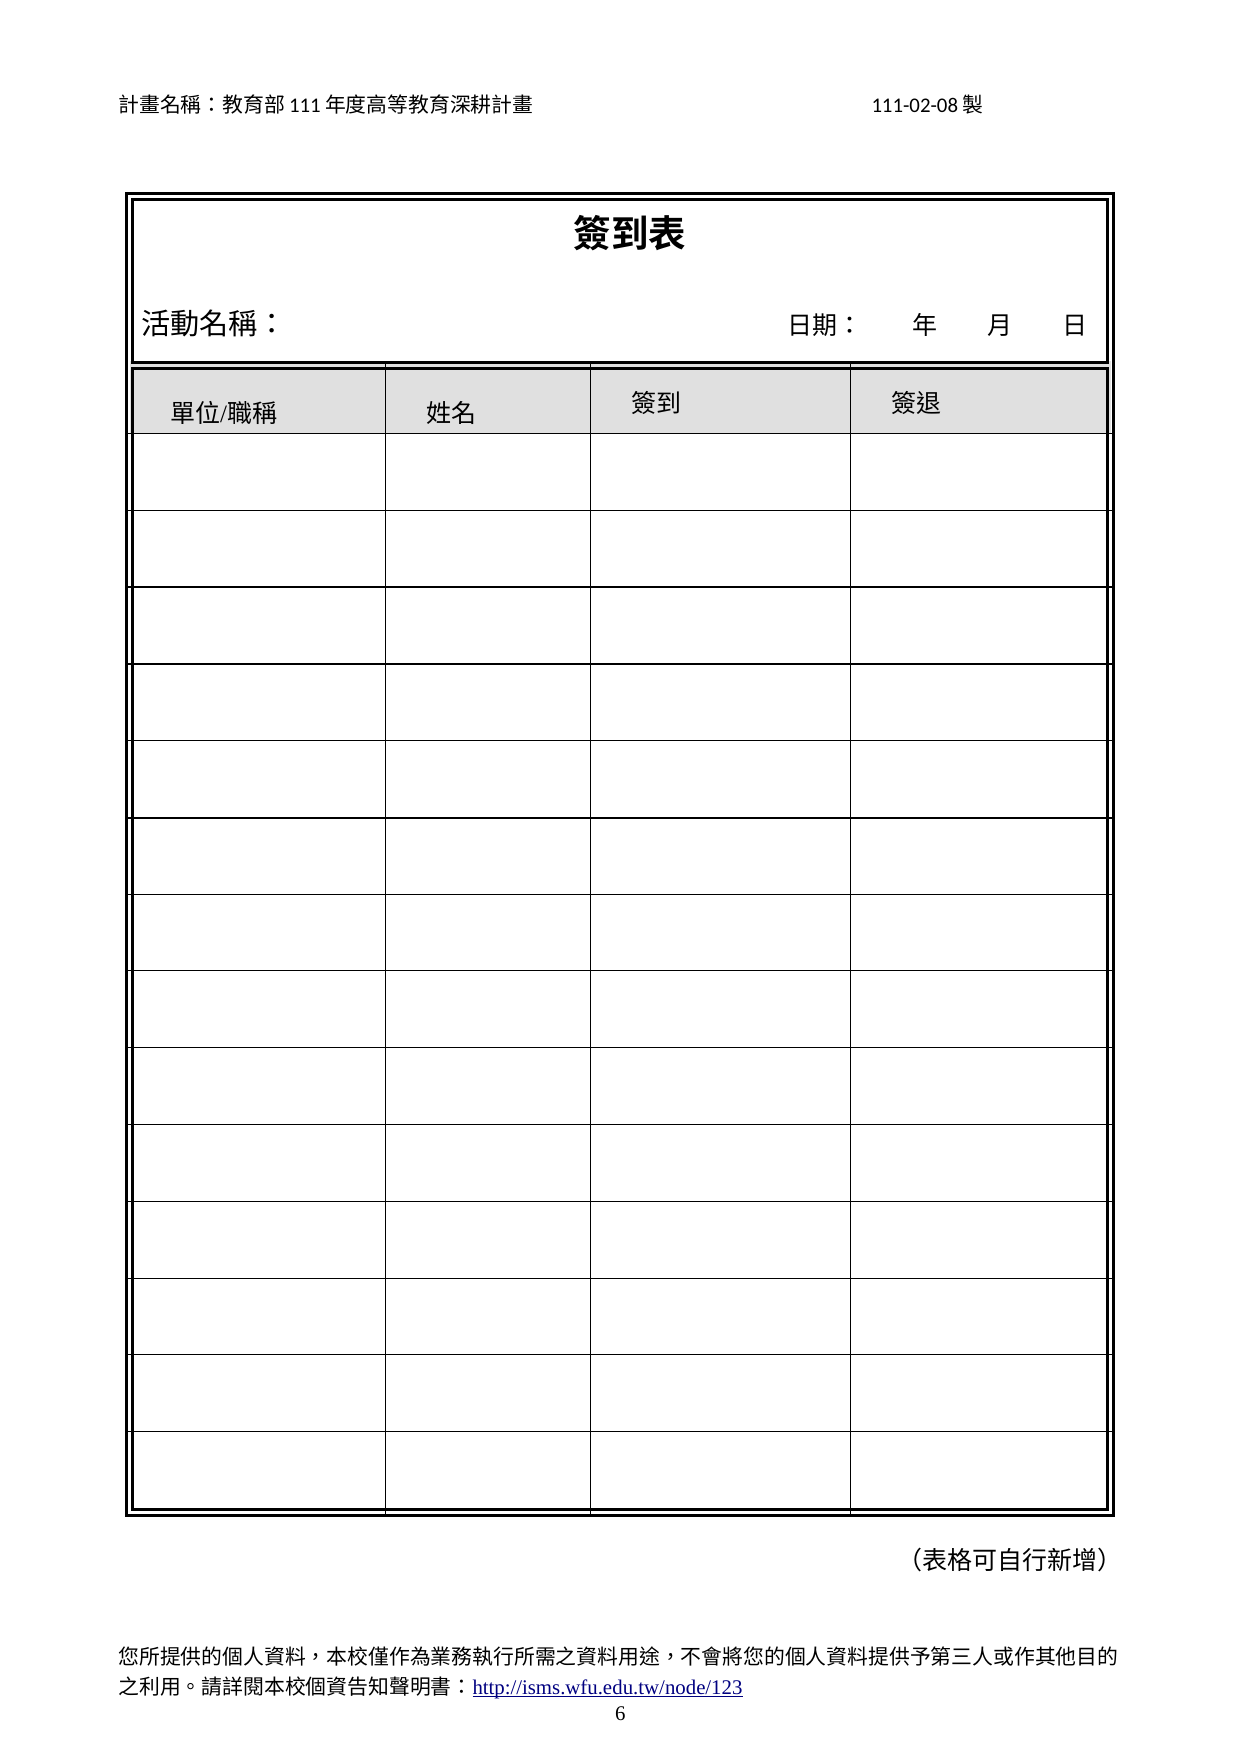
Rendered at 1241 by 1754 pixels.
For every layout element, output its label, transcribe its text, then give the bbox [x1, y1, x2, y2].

table_cell [591, 511, 850, 586]
table_cell [851, 1125, 1106, 1201]
table_cell [591, 1125, 850, 1201]
table_cell [386, 1202, 590, 1277]
table_cell [851, 741, 1106, 817]
table_cell [134, 1279, 385, 1354]
table_cell [386, 434, 590, 510]
table_cell 單位/職稱 [130, 361, 385, 433]
table_cell [851, 1355, 1106, 1431]
table_cell [386, 895, 590, 970]
table_cell [851, 1202, 1106, 1277]
table_cell [591, 1279, 850, 1354]
table_cell [134, 511, 385, 586]
table_cell [386, 1125, 590, 1201]
table_cell [591, 434, 850, 510]
table_cell [851, 1432, 1106, 1508]
table_cell [386, 971, 590, 1047]
table_cell [386, 819, 590, 893]
table_cell [851, 434, 1106, 510]
table_cell [591, 971, 850, 1047]
table_cell [134, 665, 385, 740]
table_cell [591, 1432, 850, 1508]
table_cell [134, 895, 385, 970]
table_cell [386, 665, 590, 740]
table_header 簽到表 [130, 195, 1111, 261]
table_cell [591, 1202, 850, 1277]
table_cell [851, 511, 1106, 586]
table_cell [591, 1048, 850, 1124]
table_cell [134, 434, 385, 510]
table_cell [134, 588, 385, 663]
table_cell [851, 665, 1106, 740]
table_cell [134, 1202, 385, 1277]
table_cell [386, 1279, 590, 1354]
table_cell 簽到 [591, 370, 850, 433]
table_cell [134, 1432, 385, 1508]
table_cell [134, 819, 385, 893]
table_cell [591, 665, 850, 740]
table_cell [134, 1048, 385, 1124]
table_cell 姓名 [386, 370, 590, 433]
text （表格可自行新增） [118, 1517, 1122, 1579]
table_cell [386, 1355, 590, 1431]
table_cell [851, 971, 1106, 1047]
table_cell 活動名稱： 日期： 年 月 日 [134, 261, 1106, 361]
table_cell [591, 895, 850, 970]
table_cell [591, 1355, 850, 1431]
table_cell [851, 819, 1106, 893]
table_cell [851, 588, 1106, 663]
table_cell [386, 511, 590, 586]
table_cell [591, 588, 850, 663]
table_cell 簽退 [851, 361, 1111, 433]
table_cell [851, 1048, 1106, 1124]
table_cell [134, 1355, 385, 1431]
table_cell [591, 819, 850, 893]
table_cell [386, 588, 590, 663]
table_cell [134, 741, 385, 817]
table_cell [386, 741, 590, 817]
table_cell [591, 741, 850, 817]
table_cell [386, 1432, 590, 1508]
table_cell [851, 1279, 1106, 1354]
table_cell [386, 1048, 590, 1124]
table_cell [851, 895, 1106, 970]
table_cell [134, 1125, 385, 1201]
table_cell [134, 971, 385, 1047]
